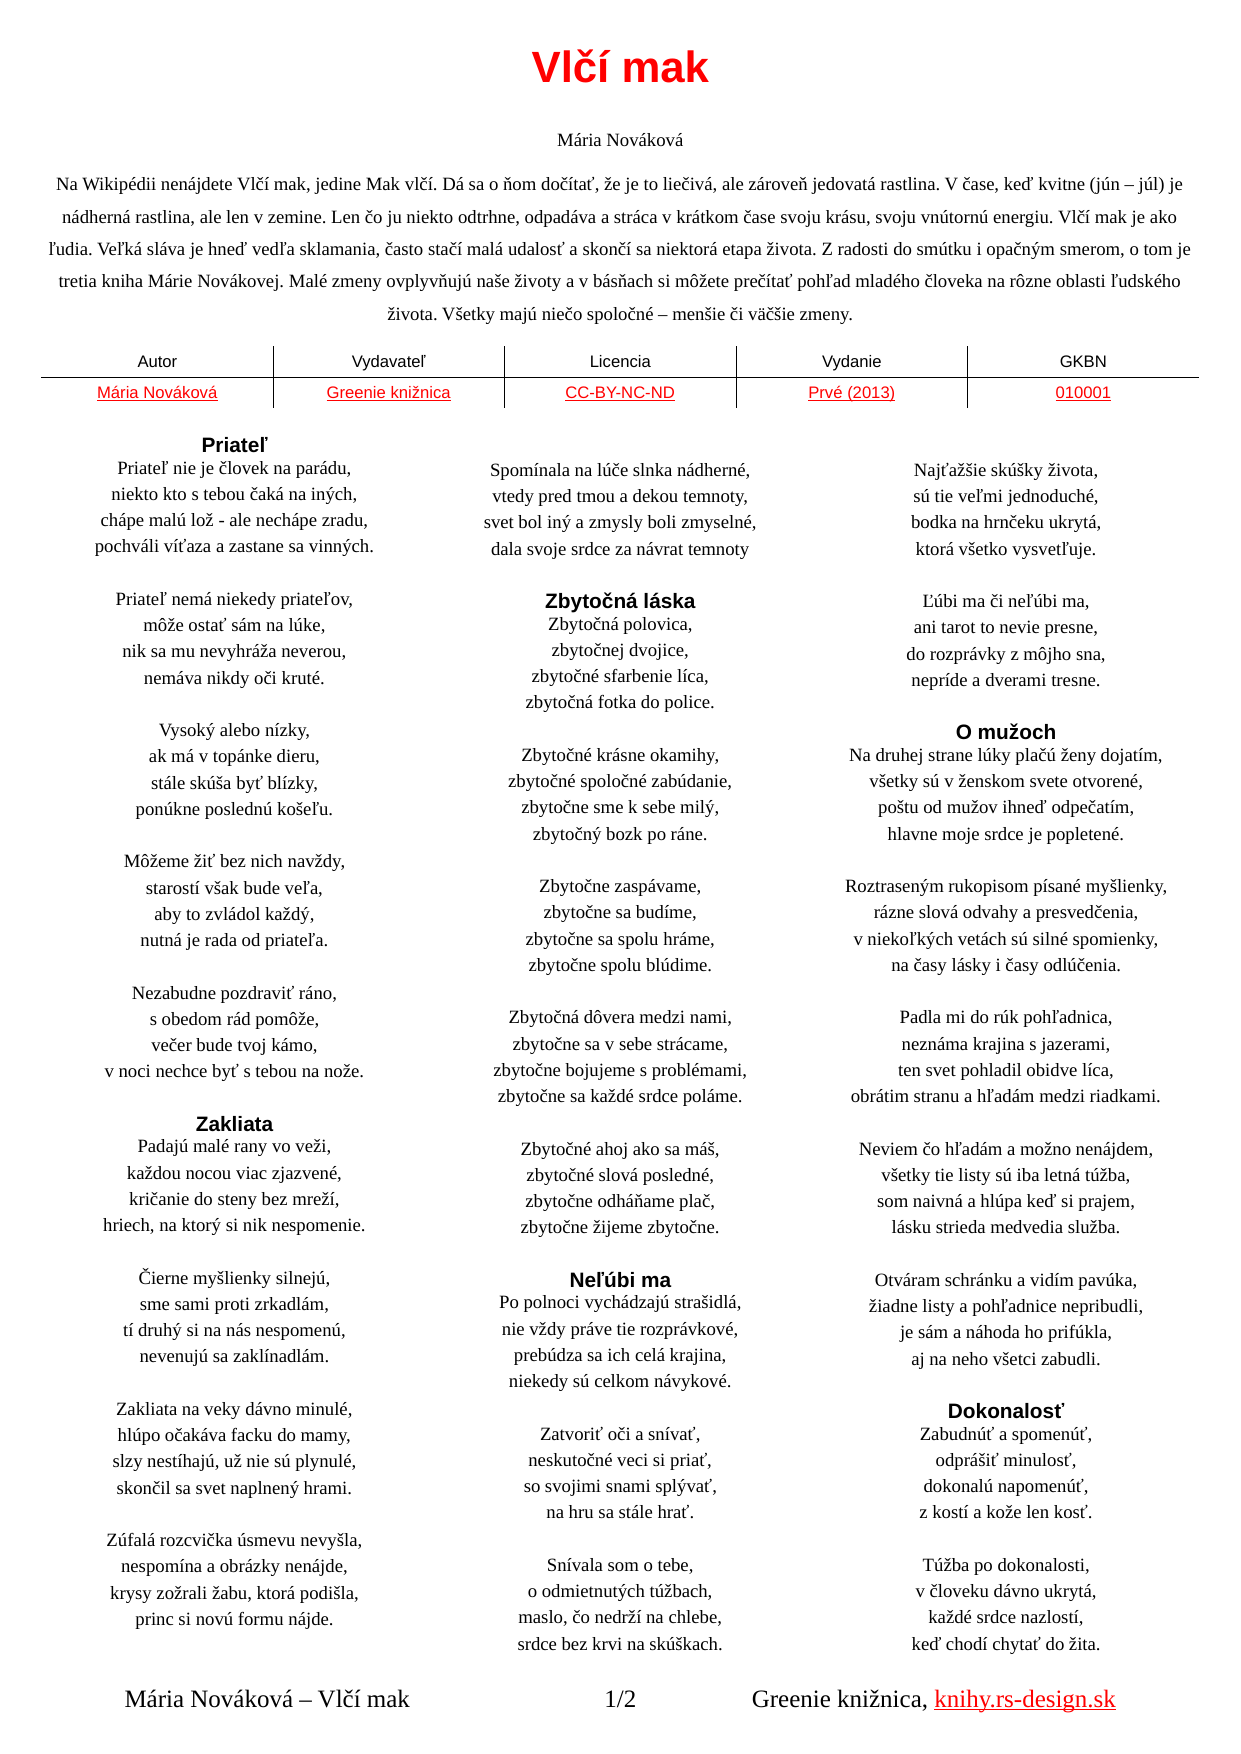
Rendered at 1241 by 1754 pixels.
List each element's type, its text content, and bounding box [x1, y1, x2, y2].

text zbytočné spoločné zabúdanie, [427, 770, 813, 792]
text nemáva nikdy oči kruté. [41, 667, 427, 688]
text zbytočne sa spolu hráme, [427, 928, 813, 949]
text aby to zvládol každý, [41, 903, 427, 924]
text na hru sa stále hrať. [427, 1501, 813, 1523]
text Otváram schránku a vidím pavúka, [813, 1269, 1199, 1290]
subtitle Neľúbi ma [427, 1267, 813, 1291]
text keď chodí chytať do žita. [813, 1633, 1199, 1654]
text Ľúbi ma či neľúbi ma, [813, 590, 1199, 612]
text zbytočná fotka do police. [427, 691, 813, 713]
text pochváli víťaza a zastane sa vinných. [41, 535, 427, 557]
text Zbytočná dôvera medzi nami, [427, 1006, 813, 1028]
text zbytočnej dvojice, [427, 639, 813, 660]
text Zatvoriť oči a snívať, [427, 1423, 813, 1444]
text každé srdce nazlostí, [813, 1606, 1199, 1628]
subtitle Zakliata [41, 1111, 427, 1135]
text na časy lásky i časy odlúčenia. [813, 954, 1199, 975]
text maslo, čo nedrží na chlebe, [427, 1606, 813, 1628]
text Zbytočne zaspávame, [427, 875, 813, 897]
text Vysoký alebo nízky, [41, 719, 427, 741]
table_header GKBN [968, 346, 1199, 377]
text Najťažšie skúšky života, [813, 459, 1199, 480]
text zbytočne sa každé srdce poláme. [427, 1085, 813, 1107]
text odprášiť minulosť, [813, 1449, 1199, 1470]
text stále skúša byť blízky, [41, 772, 427, 793]
text ten svet pohladil obidve líca, [813, 1059, 1199, 1080]
text zbytočne sa budíme, [427, 901, 813, 923]
text Zbytočná polovica, [427, 613, 813, 634]
text lásku strieda medvedia služba. [813, 1216, 1199, 1238]
subtitle Dokonalosť [813, 1399, 1199, 1423]
text hriech, na ktorý si nik nespomenie. [41, 1214, 427, 1236]
text s obedom rád pomôže, [41, 1008, 427, 1029]
text obrátim stranu a hľadám medzi riadkami. [813, 1085, 1199, 1107]
text princ si novú formu nájde. [41, 1608, 427, 1629]
text Priateľ nemá niekedy priateľov, [41, 588, 427, 609]
text večer bude tvoj kámo, [41, 1034, 427, 1056]
text každou nocou viac zjazvené, [41, 1162, 427, 1183]
text bodka na hrnčeku ukrytá, [813, 511, 1199, 533]
text zbytočne odháňame plač, [427, 1190, 813, 1212]
text je sám a náhoda ho prifúkla, [813, 1321, 1199, 1343]
text niekto kto s tebou čaká na iných, [41, 483, 427, 504]
text ani tarot to nevie presne, [813, 616, 1199, 638]
text rázne slová odvahy a presvedčenia, [813, 901, 1199, 923]
text Zakliata na veky dávno minulé, [41, 1398, 427, 1419]
text starostí však bude veľa, [41, 877, 427, 898]
text slzy nestíhajú, už nie sú plynulé, [41, 1450, 427, 1472]
text ponúkne poslednú košeľu. [41, 798, 427, 819]
text môže ostať sám na lúke, [41, 614, 427, 636]
text svet bol iný a zmysly boli zmyselné, [427, 511, 813, 533]
text nik sa mu nevyhráža neverou, [41, 640, 427, 662]
text ktorá všetko vysvetľuje. [813, 538, 1199, 559]
text nevenujú sa zaklínadlám. [41, 1345, 427, 1367]
text Zabudnúť a spomenúť, [813, 1423, 1199, 1444]
text sú tie veľmi jednoduché, [813, 485, 1199, 507]
text nespomína a obrázky nenájde, [41, 1555, 427, 1577]
text nepríde a dverami tresne. [813, 669, 1199, 690]
text dala svoje srdce za návrat temnoty [427, 538, 813, 559]
text zbytočné slová posledné, [427, 1164, 813, 1185]
table_header Autor [41, 346, 273, 377]
text zbytočne spolu blúdime. [427, 954, 813, 975]
text zbytočne žijeme zbytočne. [427, 1216, 813, 1238]
table_cell 010001 [968, 378, 1199, 408]
text žiadne listy a pohľadnice nepribudli, [813, 1295, 1199, 1317]
text v človeku dávno ukrytá, [813, 1580, 1199, 1602]
text skončil sa svet naplnený hrami. [41, 1477, 427, 1498]
text ak má v topánke dieru, [41, 745, 427, 767]
text aj na neho všetci zabudli. [813, 1348, 1199, 1369]
subtitle Zbytočná láska [427, 589, 813, 613]
text Zbytočné ahoj ako sa máš, [427, 1138, 813, 1159]
text Na druhej strane lúky plačú ženy dojatím, [813, 744, 1199, 765]
text v noci nechce byť s tebou na nože. [41, 1060, 427, 1082]
text Na Wikipédii nenájdete Vlčí mak, jedine Mak vlčí. Dá sa o ňom dočítať, že je to liečivá, ale zároveň jedovatá rastlina. V čase, keď kvitne (jún – júl) je nádherná rastlina, ale len v zemine. Len čo ju niekto odtrhne, odpadáva a stráca v krátkom čase svoju krásu, svoju vnútornú energiu. Vlčí mak je ako ľudia. Veľká sláva je hneď vedľa sklamania, často stačí malá udalosť a skončí sa niektorá etapa života. Z radosti do smútku i opačným smerom, o tom je tretia kniha Márie Novákovej. Malé zmeny ovplyvňujú naše životy a v básňach si môžete prečítať pohľad mladého človeka na rôzne oblasti ľudského života. Všetky majú niečo spoločné – menšie či väčšie zmeny. [41, 173, 1199, 324]
text neznáma krajina s jazerami, [813, 1033, 1199, 1054]
text kričanie do steny bez mreží, [41, 1188, 427, 1209]
text Padajú malé rany vo veži, [41, 1135, 427, 1157]
table_cell Greenie knižnica [274, 378, 504, 408]
text nutná je rada od priateľa. [41, 929, 427, 951]
text v niekoľkých vetách sú silné spomienky, [813, 928, 1199, 949]
text srdce bez krvi na skúškach. [427, 1633, 813, 1654]
text Túžba po dokonalosti, [813, 1554, 1199, 1575]
table_header Licencia [505, 346, 736, 377]
text tí druhý si na nás nespomenú, [41, 1319, 427, 1341]
text z kostí a kože len kosť. [813, 1501, 1199, 1523]
text zbytočné sfarbenie líca, [427, 665, 813, 687]
text zbytočne bojujeme s problémami, [427, 1059, 813, 1080]
text hlúpo očakáva facku do mamy, [41, 1424, 427, 1446]
text Neviem čo hľadám a možno nenájdem, [813, 1138, 1199, 1159]
text krysy zožrali žabu, ktorá podišla, [41, 1582, 427, 1603]
text niekedy sú celkom návykové. [427, 1370, 813, 1392]
text nie vždy práve tie rozprávkové, [427, 1318, 813, 1339]
text Čierne myšlienky silnejú, [41, 1267, 427, 1288]
text Môžeme žiť bez nich navždy, [41, 850, 427, 872]
text Padla mi do rúk pohľadnica, [813, 1006, 1199, 1028]
subtitle Vlčí mak [41, 41, 1199, 92]
table_cell Prvé (2013) [737, 378, 967, 408]
subtitle Priateľ [41, 433, 427, 457]
text Roztraseným rukopisom písané myšlienky, [813, 875, 1199, 897]
text chápe malú lož - ale nechápe zradu, [41, 509, 427, 531]
text neskutočné veci si priať, [427, 1449, 813, 1470]
text sme sami proti zrkadlám, [41, 1293, 427, 1314]
text zbytočný bozk po ráne. [427, 823, 813, 844]
text prebúdza sa ich celá krajina, [427, 1344, 813, 1365]
text hlavne moje srdce je popletené. [813, 823, 1199, 844]
text Spomínala na lúče slnka nádherné, [427, 459, 813, 480]
text dokonalú napomenúť, [813, 1475, 1199, 1497]
text poštu od mužov ihneď odpečatím, [813, 796, 1199, 818]
text Zbytočné krásne okamihy, [427, 744, 813, 765]
text vtedy pred tmou a dekou temnoty, [427, 485, 813, 507]
text všetky sú v ženskom svete otvorené, [813, 770, 1199, 792]
table_cell Mária Nováková [41, 378, 273, 408]
text do rozprávky z môjho sna, [813, 643, 1199, 664]
text Po polnoci vychádzajú strašidlá, [427, 1291, 813, 1313]
text Snívala som o tebe, [427, 1554, 813, 1575]
text som naivná a hlúpa keď si prajem, [813, 1190, 1199, 1212]
table_header Vydanie [737, 346, 967, 377]
text o odmietnutých túžbach, [427, 1580, 813, 1602]
text Mária Nováková [41, 129, 1199, 151]
table_cell CC-BY-NC-ND [505, 378, 736, 408]
text všetky tie listy sú iba letná túžba, [813, 1164, 1199, 1185]
text zbytočne sme k sebe milý, [427, 796, 813, 818]
text Nezabudne pozdraviť ráno, [41, 982, 427, 1003]
text Zúfalá rozcvička úsmevu nevyšla, [41, 1529, 427, 1551]
text zbytočne sa v sebe strácame, [427, 1033, 813, 1054]
text Priateľ nie je človek na parádu, [41, 457, 427, 478]
table_header Vydavateľ [274, 346, 504, 377]
text so svojimi snami splývať, [427, 1475, 813, 1497]
subtitle O mužoch [813, 720, 1199, 744]
